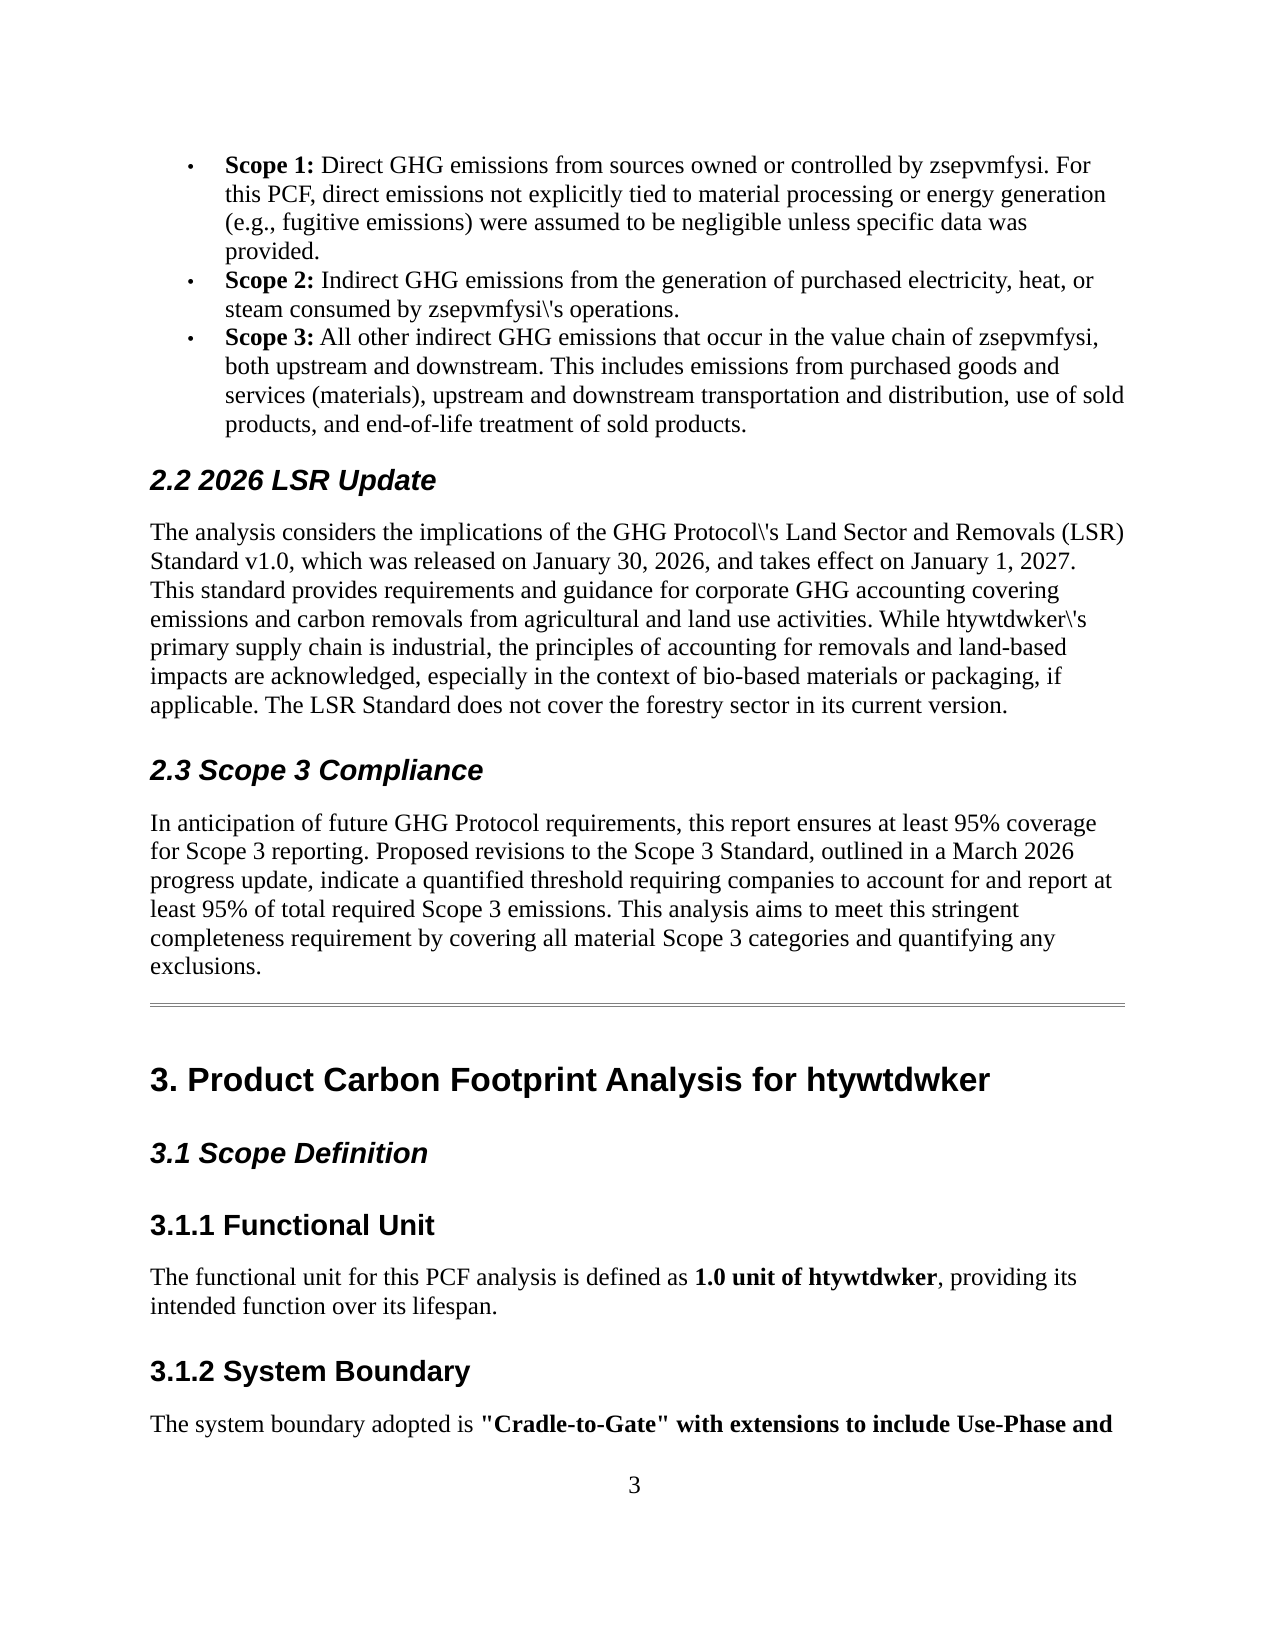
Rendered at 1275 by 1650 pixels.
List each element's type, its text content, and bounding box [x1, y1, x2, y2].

subtitle 3.1.1 Functional Unit [150, 1207, 1125, 1241]
subtitle 2.2 2026 LSR Update [150, 462, 1125, 496]
subtitle 3. Product Carbon Footprint Analysis for htywtdwker [150, 1060, 1125, 1099]
text In anticipation of future GHG Protocol requirements, this report ensures at least 95% coverage for Scope 3 reporting. Proposed revisions to the Scope 3 Standard, outlined in a March 2026 progress update, indicate a quantified threshold requiring companies to account for and report at least 95% of total required Scope 3 emissions. This analysis aims to meet this stringent completeness requirement by covering all material Scope 3 categories and quantifying any exclusions. [150, 808, 1125, 980]
subtitle 2.3 Scope 3 Compliance [150, 753, 1125, 786]
text The system boundary adopted is "Cradle-to-Gate" with extensions to include Use-Phase and [150, 1409, 1125, 1438]
list Scope 2: Indirect GHG emissions from the generation of purchased electricity, heat, or steam consumed by zsepvmfysi\'s operations. [187, 265, 1125, 322]
subtitle 3.1.2 System Boundary [150, 1354, 1125, 1387]
list Scope 3: All other indirect GHG emissions that occur in the value chain of zsepvmfysi, both upstream and downstream. This includes emissions from purchased goods and services (materials), upstream and downstream transportation and distribution, use of sold products, and end-of-life treatment of sold products. [187, 322, 1125, 437]
text The analysis considers the implications of the GHG Protocol\'s Land Sector and Removals (LSR) Standard v1.0, which was released on January 30, 2026, and takes effect on January 1, 2027. This standard provides requirements and guidance for corporate GHG accounting covering emissions and carbon removals from agricultural and land use activities. While htywtdwker\'s primary supply chain is industrial, the principles of accounting for removals and land-based impacts are acknowledged, especially in the context of bio-based materials or packaging, if applicable. The LSR Standard does not cover the forestry sector in its current version. [150, 517, 1125, 719]
subtitle 3.1 Scope Definition [150, 1136, 1125, 1170]
text The functional unit for this PCF analysis is defined as 1.0 unit of htywtdwker, providing its intended function over its lifespan. [150, 1262, 1125, 1320]
list Scope 1: Direct GHG emissions from sources owned or controlled by zsepvmfysi. For this PCF, direct emissions not explicitly tied to material processing or energy generation (e.g., fugitive emissions) were assumed to be negligible unless specific data was provided. [187, 150, 1125, 265]
